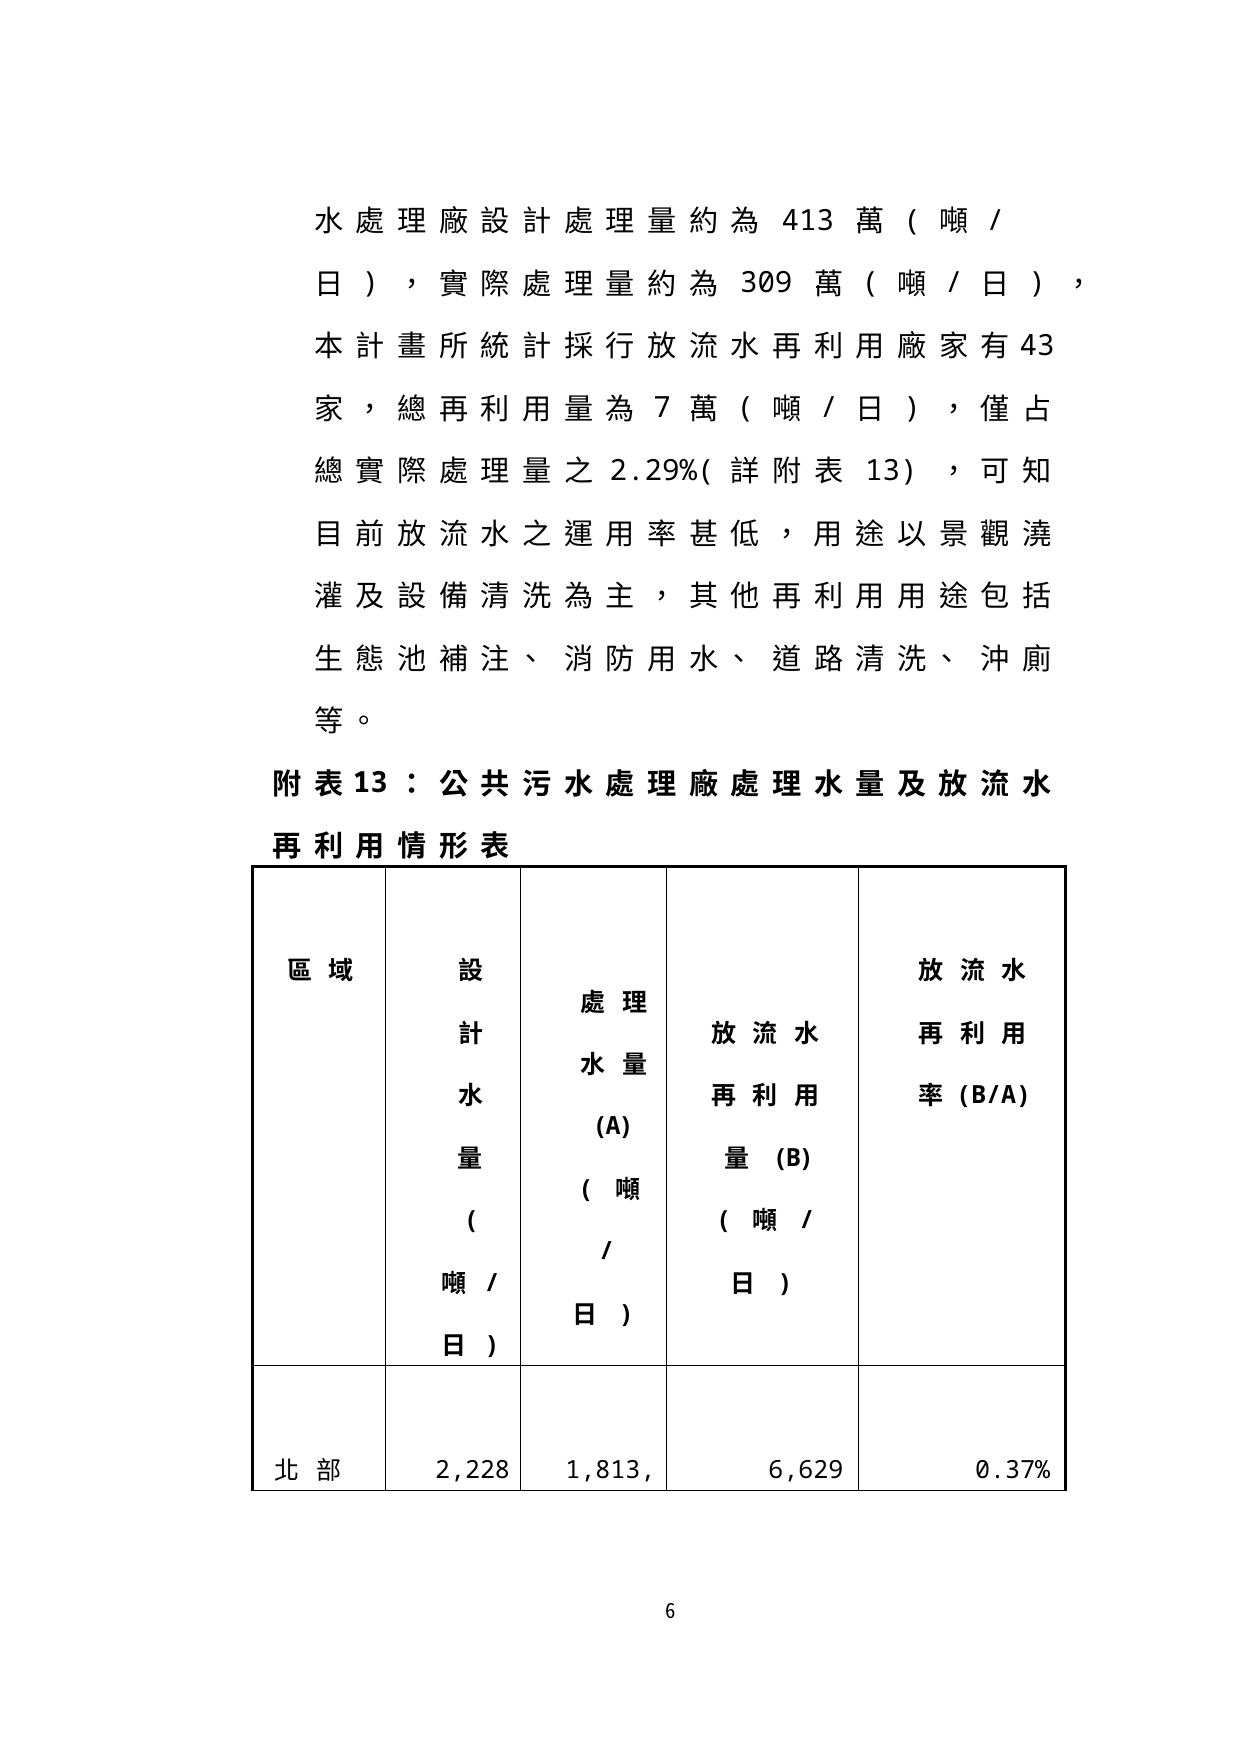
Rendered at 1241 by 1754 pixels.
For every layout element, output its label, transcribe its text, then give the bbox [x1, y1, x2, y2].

text 附表13：公共污水處理廠處理水量及放流水再利用情形表 [227, 740, 1058, 865]
table_cell 北部 [254, 1366, 385, 1490]
table_header 設計水量 (噸/日) [386, 868, 520, 1365]
table_header 放流水再利用量(B)(噸/日) [667, 868, 858, 1365]
table_cell 6,629 [667, 1366, 858, 1490]
table_header 區域 [254, 868, 385, 1365]
table_header 放流水再利用率(B/A) [859, 868, 1064, 1365]
table_cell 2,228 [386, 1366, 520, 1490]
table_header 處理水量(A) (噸/日) [521, 868, 666, 1365]
text 面對水資源日益缺乏之年代，積極開發水資源相形重要，而污水經公共污水處理廠處理後，已符放流水標準，若能妥適利用，可降低對其他水資源供應依賴。據經濟部水利署於107年度委託調查可悉，污水處理廠設計處理量約為413萬(噸/日)，實際處理量約為309萬(噸/日)，本計畫所統計採行放流水再利用廠家有43家，總再利用量為7萬(噸/日)，僅占總實際處理量之2.29%(詳附表13)，可知目前放流水之運用率甚低，用途以景觀澆灌及設備清洗為主，其他再利用用途包括生態池補注、消防用水、道路清洗、沖廁等。 [271, 177, 1058, 740]
table_cell 1,813, [521, 1366, 666, 1490]
table_cell 0.37% [859, 1366, 1064, 1490]
